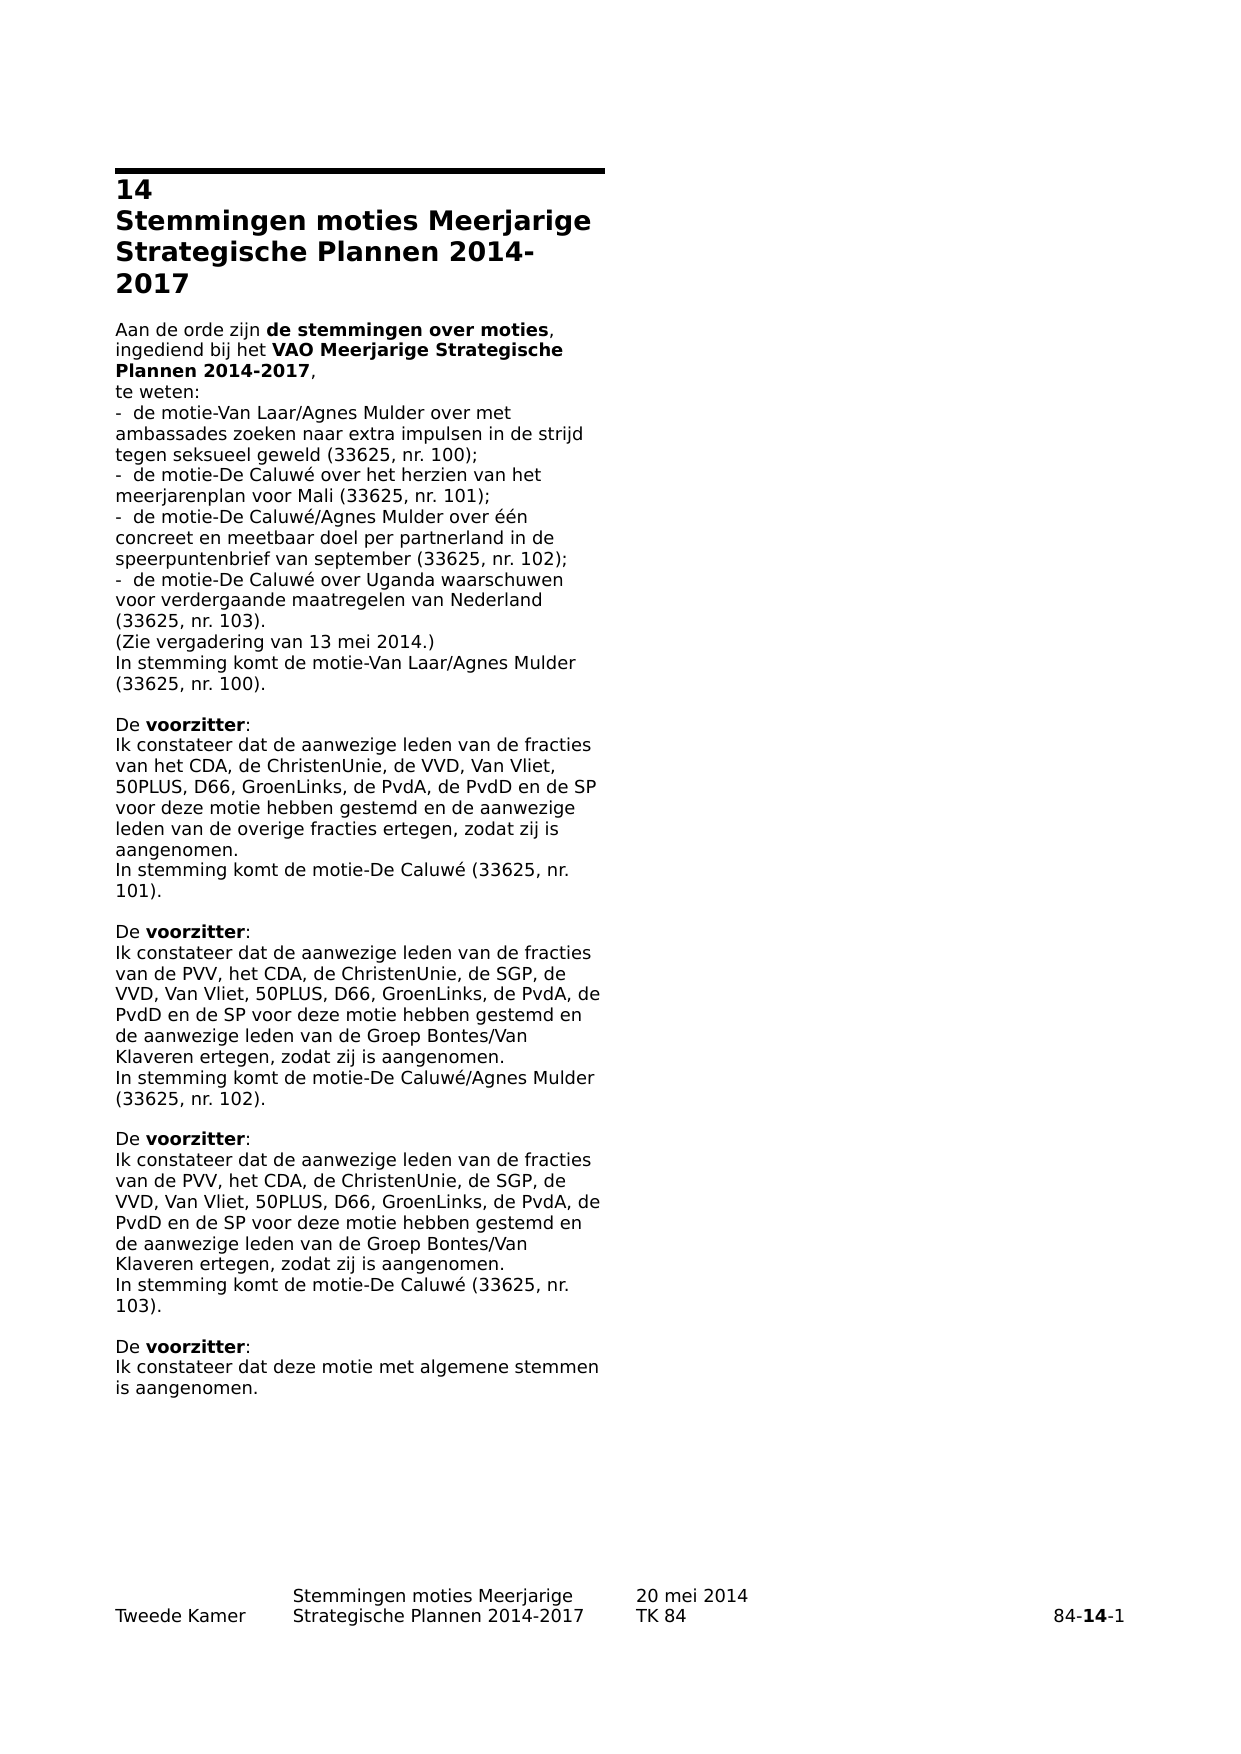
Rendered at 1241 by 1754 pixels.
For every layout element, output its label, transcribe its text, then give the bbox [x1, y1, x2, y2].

list de motie-De Caluwé over Uganda waarschuwen voor verdergaande maatregelen van Nederland (33625, nr. 103). [115, 569, 605, 632]
text te weten: [115, 382, 605, 403]
text In stemming komt de motie-De Caluwé (33625, nr. 103). [115, 1275, 605, 1317]
text Ik constateer dat deze motie met algemene stemmen is aangenomen. [115, 1357, 605, 1399]
text In stemming komt de motie-De Caluwé (33625, nr. 101). [115, 860, 605, 902]
list de motie-De Caluwé over het herzien van het meerjarenplan voor Mali (33625, nr. 101); [115, 465, 605, 507]
text Aan de orde zijn de stemmingen over moties, ingediend bij het VAO Meerjarige Strategische Plannen 2014-2017, [115, 319, 605, 382]
text In stemming komt de motie-De Caluwé/Agnes Mulder (33625, nr. 102). [115, 1067, 605, 1109]
text (Zie vergadering van 13 mei 2014.) [115, 632, 605, 653]
text Ik constateer dat de aanwezige leden van de fracties van de PVV, het CDA, de ChristenUnie, de SGP, de VVD, Van Vliet, 50PLUS, D66, GroenLinks, de PvdA, de PvdD en de SP voor deze motie hebben gestemd en de aanwezige leden van de Groep Bontes/Van Klaveren ertegen, zodat zij is aangenomen. [115, 942, 605, 1067]
text De voorzitter: [115, 922, 605, 942]
text De voorzitter: [115, 714, 605, 735]
title 14 Stemmingen moties Meerjarige Strategische Plannen 2014-2017 [115, 174, 605, 299]
list de motie-De Caluwé/Agnes Mulder over één concreet en meetbaar doel per partnerland in de speerpuntenbrief van september (33625, nr. 102); [115, 507, 605, 569]
text Ik constateer dat de aanwezige leden van de fracties van de PVV, het CDA, de ChristenUnie, de SGP, de VVD, Van Vliet, 50PLUS, D66, GroenLinks, de PvdA, de PvdD en de SP voor deze motie hebben gestemd en de aanwezige leden van de Groep Bontes/Van Klaveren ertegen, zodat zij is aangenomen. [115, 1150, 605, 1275]
text De voorzitter: [115, 1129, 605, 1150]
list de motie-Van Laar/Agnes Mulder over met ambassades zoeken naar extra impulsen in de strijd tegen seksueel geweld (33625, nr. 100); [115, 403, 605, 465]
text Ik constateer dat de aanwezige leden van de fracties van het CDA, de ChristenUnie, de VVD, Van Vliet, 50PLUS, D66, GroenLinks, de PvdA, de PvdD en de SP voor deze motie hebben gestemd en de aanwezige leden van de overige fracties ertegen, zodat zij is aangenomen. [115, 735, 605, 860]
text In stemming komt de motie-Van Laar/Agnes Mulder (33625, nr. 100). [115, 653, 605, 694]
text De voorzitter: [115, 1337, 605, 1357]
